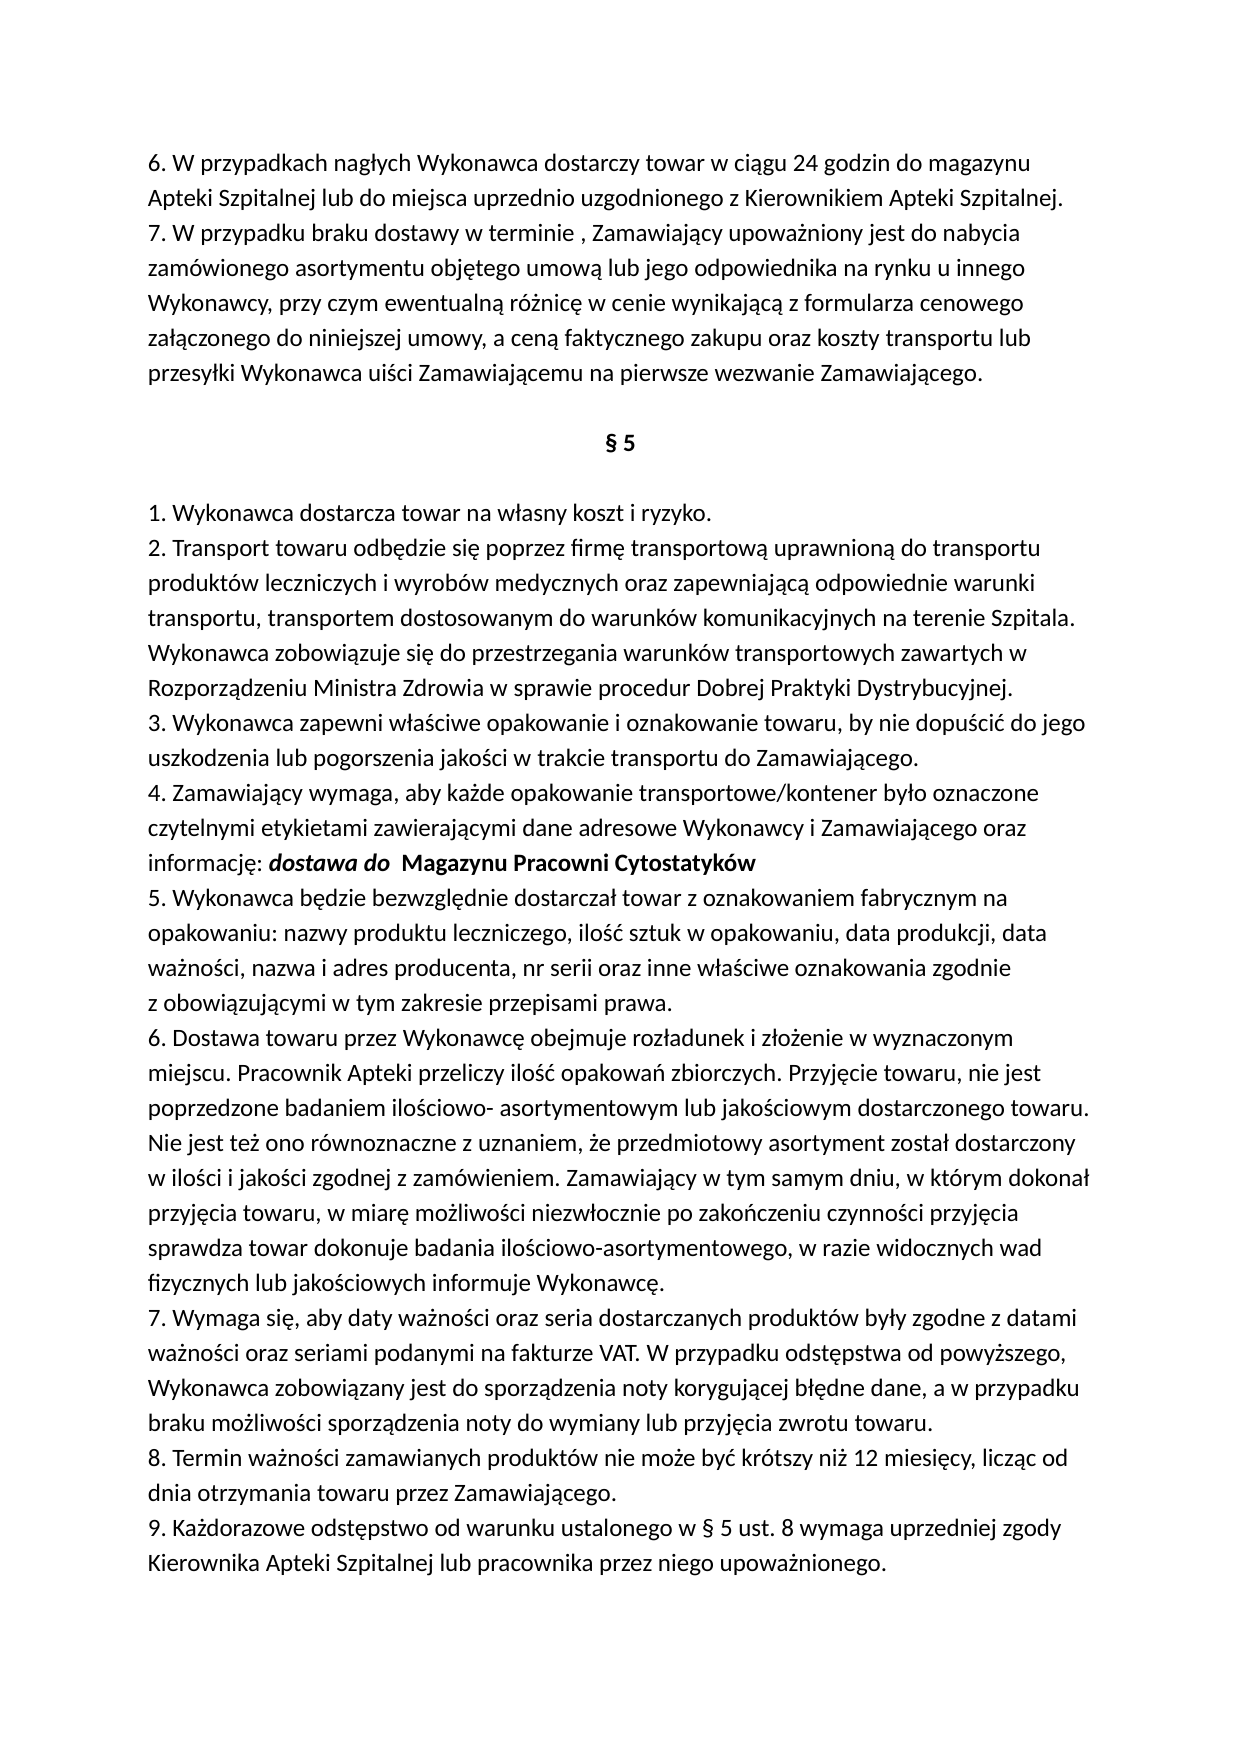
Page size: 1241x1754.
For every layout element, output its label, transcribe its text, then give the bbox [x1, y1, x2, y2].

text 6. W przypadkach nagłych Wykonawca dostarczy towar w ciągu 24 godzin do magazynu Apteki Szpitalnej lub do miejsca uprzednio uzgodnionego z Kierownikiem Apteki Szpitalnej. [148, 148, 1093, 213]
text 9. Każdorazowe odstępstwo od warunku ustalonego w § 5 ust. 8 wymaga uprzedniej zgody Kierownika Apteki Szpitalnej lub pracownika przez niego upoważnionego. [148, 1513, 1093, 1578]
text 1. Wykonawca dostarcza towar na własny koszt i ryzyko. [148, 498, 1093, 528]
text 5. Wykonawca będzie bezwzględnie dostarczał towar z oznakowaniem fabrycznym na opakowaniu: nazwy produktu leczniczego, ilość sztuk w opakowaniu, data produkcji, data ważności, nazwa i adres producenta, nr serii oraz inne właściwe oznakowania zgodnie z obowiązującymi w tym zakresie przepisami prawa. [148, 883, 1093, 1018]
text 7. W przypadku braku dostawy w terminie , Zamawiający upoważniony jest do nabycia zamówionego asortymentu objętego umową lub jego odpowiednika na rynku u innego Wykonawcy, przy czym ewentualną różnicę w cenie wynikającą z formularza cenowego załączonego do niniejszej umowy, a ceną faktycznego zakupu oraz koszty transportu lub przesyłki Wykonawca uiści Zamawiającemu na pierwsze wezwanie Zamawiającego. [148, 218, 1093, 388]
text 2. Transport towaru odbędzie się poprzez firmę transportową uprawnioną do transportu produktów leczniczych i wyrobów medycznych oraz zapewniającą odpowiednie warunki transportu, transportem dostosowanym do warunków komunikacyjnych na terenie Szpitala. Wykonawca zobowiązuje się do przestrzegania warunków transportowych zawartych w Rozporządzeniu Ministra Zdrowia w sprawie procedur Dobrej Praktyki Dystrybucyjnej. [148, 533, 1093, 703]
text 7. Wymaga się, aby daty ważności oraz seria dostarczanych produktów były zgodne z datami ważności oraz seriami podanymi na fakturze VAT. W przypadku odstępstwa od powyższego, Wykonawca zobowiązany jest do sporządzenia noty korygującej błędne dane, a w przypadku braku możliwości sporządzenia noty do wymiany lub przyjęcia zwrotu towaru. [148, 1303, 1093, 1438]
text 8. Termin ważności zamawianych produktów nie może być krótszy niż 12 miesięcy, licząc od dnia otrzymania towaru przez Zamawiającego. [148, 1443, 1093, 1508]
text 6. Dostawa towaru przez Wykonawcę obejmuje rozładunek i złożenie w wyznaczonym miejscu. Pracownik Apteki przeliczy ilość opakowań zbiorczych. Przyjęcie towaru, nie jest poprzedzone badaniem ilościowo- asortymentowym lub jakościowym dostarczonego towaru. Nie jest też ono równoznaczne z uznaniem, że przedmiotowy asortyment został dostarczony w ilości i jakości zgodnej z zamówieniem. Zamawiający w tym samym dniu, w którym dokonał przyjęcia towaru, w miarę możliwości niezwłocznie po zakończeniu czynności przyjęcia sprawdza towar dokonuje badania ilościowo-asortymentowego, w razie widocznych wad fizycznych lub jakościowych informuje Wykonawcę. [148, 1023, 1093, 1298]
text § 5 [153, 428, 1087, 458]
text 3. Wykonawca zapewni właściwe opakowanie i oznakowanie towaru, by nie dopuścić do jego uszkodzenia lub pogorszenia jakości w trakcie transportu do Zamawiającego. [148, 708, 1093, 773]
text 4. Zamawiający wymaga, aby każde opakowanie transportowe/kontener było oznaczone czytelnymi etykietami zawierającymi dane adresowe Wykonawcy i Zamawiającego oraz informację: dostawa do Magazynu Pracowni Cytostatyków [148, 778, 1093, 878]
